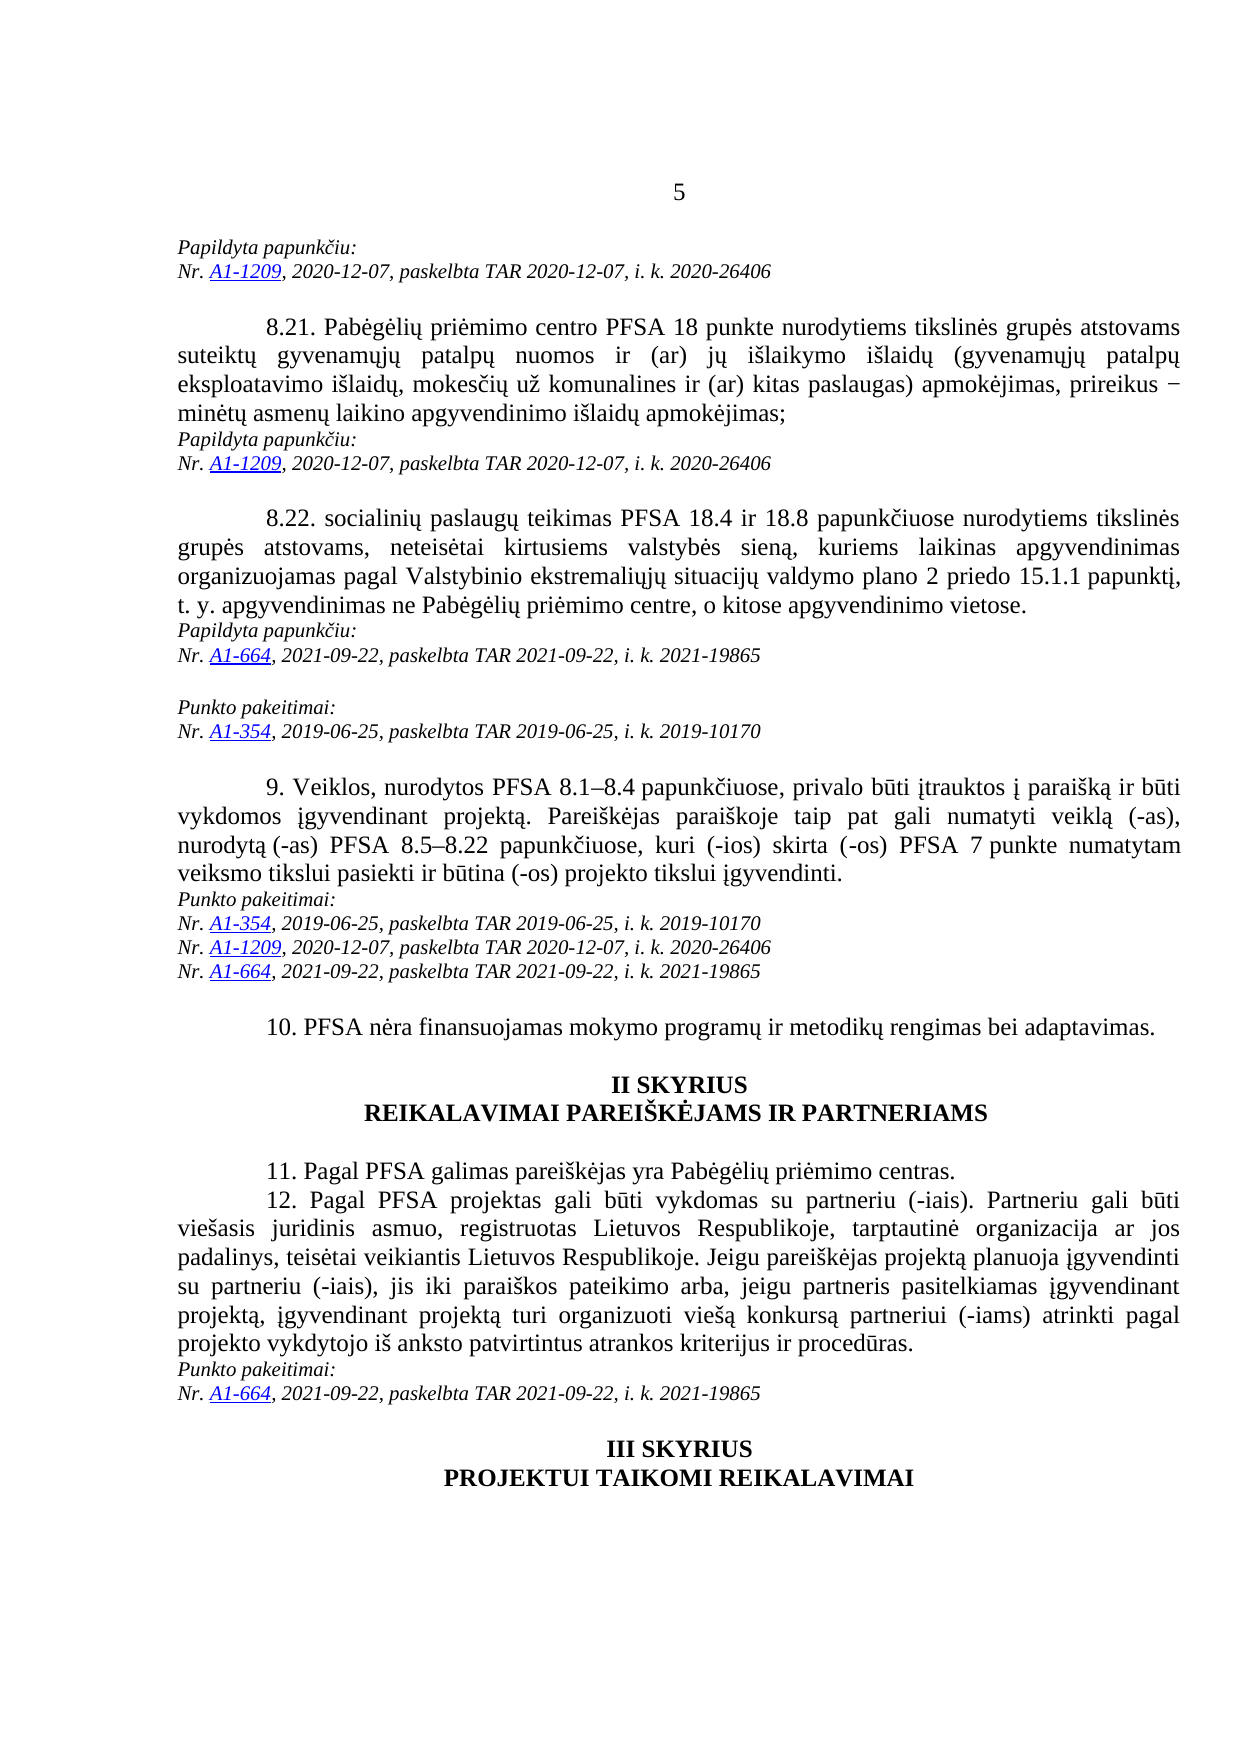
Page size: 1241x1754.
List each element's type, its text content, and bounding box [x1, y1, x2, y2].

text PROJEKTUI TAIKOMI REIKALAVIMAI [177, 1463, 1181, 1492]
text Nr. A1-1209, 2020-12-07, paskelbta TAR 2020-12-07, i. k. 2020-26406 [177, 935, 1181, 959]
text Nr. A1-664, 2021-09-22, paskelbta TAR 2021-09-22, i. k. 2021-19865 [177, 642, 1181, 667]
text 12. Pagal PFSA projektas gali būti vykdomas su partneriu (-iais). Partneriu gali būti viešasis juridinis asmuo, registruotas Lietuvos Respublikoje, tarptautinė organizacija ar jos padalinys, teisėtai veikiantis Lietuvos Respublikoje. Jeigu pareiškėjas projektą planuoja įgyvendinti su partneriu (-iais), jis iki paraiškos pateikimo arba, jeigu partneris pasitelkiamas įgyvendinant projektą, įgyvendinant projektą turi organizuoti viešą konkursą partneriui (-iams) atrinkti pagal projekto vykdytojo iš anksto patvirtintus atrankos kriterijus ir procedūras. [177, 1185, 1181, 1357]
text Nr. A1-1209, 2020-12-07, paskelbta TAR 2020-12-07, i. k. 2020-26406 [177, 259, 1181, 283]
text Punkto pakeitimai: [177, 695, 1181, 719]
text 9. Veiklos, nurodytos PFSA 8.1–8.4 papunkčiuose, privalo būti įtrauktos į paraišką ir būti vykdomos įgyvendinant projektą. Pareiškėjas paraiškoje taip pat gali numatyti veiklą (-as), nurodytą (-as) PFSA 8.5–8.22 papunkčiuose, kuri (-ios) skirta (‑os) PFSA 7 punkte numatytam veiksmo tikslui pasiekti ir būtina (-os) projekto tikslui įgyvendinti. [177, 772, 1181, 887]
text 10. PFSA nėra finansuojamas mokymo programų ir metodikų rengimas bei adaptavimas. [177, 1012, 1181, 1041]
text 8.22. socialinių paslaugų teikimas PFSA 18.4 ir 18.8 papunkčiuose nurodytiems tikslinės grupės atstovams, neteisėtai kirtusiems valstybės sieną, kuriems laikinas apgyvendinimas organizuojamas pagal Valstybinio ekstremaliųjų situacijų valdymo plano 2 priedo 15.1.1 papunktį, t. y. apgyvendinimas ne Pabėgėlių priėmimo centre, o kitose apgyvendinimo vietose. [177, 503, 1181, 618]
text Punkto pakeitimai: [177, 1357, 1181, 1381]
text REIKALAVIMAI PAREIŠKĖJAMS IR PARTNERIAMS [177, 1098, 1181, 1127]
text III SKYRIUS [177, 1434, 1181, 1463]
text II SKYRIUS [177, 1070, 1181, 1098]
text Papildyta papunkčiu: [177, 235, 1181, 259]
text Nr. A1-664, 2021-09-22, paskelbta TAR 2021-09-22, i. k. 2021-19865 [177, 1381, 1181, 1405]
text Nr. A1-1209, 2020-12-07, paskelbta TAR 2020-12-07, i. k. 2020-26406 [177, 451, 1181, 475]
text Nr. A1-354, 2019-06-25, paskelbta TAR 2019-06-25, i. k. 2019-10170 [177, 911, 1181, 935]
text Papildyta papunkčiu: [177, 427, 1181, 451]
text Nr. A1-354, 2019-06-25, paskelbta TAR 2019-06-25, i. k. 2019-10170 [177, 719, 1181, 743]
text Papildyta papunkčiu: [177, 618, 1181, 642]
text 11. Pagal PFSA galimas pareiškėjas yra Pabėgėlių priėmimo centras. [177, 1156, 1181, 1185]
text Punkto pakeitimai: [177, 887, 1181, 911]
text Nr. A1-664, 2021-09-22, paskelbta TAR 2021-09-22, i. k. 2021-19865 [177, 959, 1181, 983]
text 8.21. Pabėgėlių priėmimo centro PFSA 18 punkte nurodytiems tikslinės grupės atstovams suteiktų gyvenamųjų patalpų nuomos ir (ar) jų išlaikymo išlaidų (gyvenamųjų patalpų eksploatavimo išlaidų, mokesčių už komunalines ir (ar) kitas paslaugas) apmokėjimas, prireikus − minėtų asmenų laikino apgyvendinimo išlaidų apmokėjimas; [177, 312, 1181, 427]
